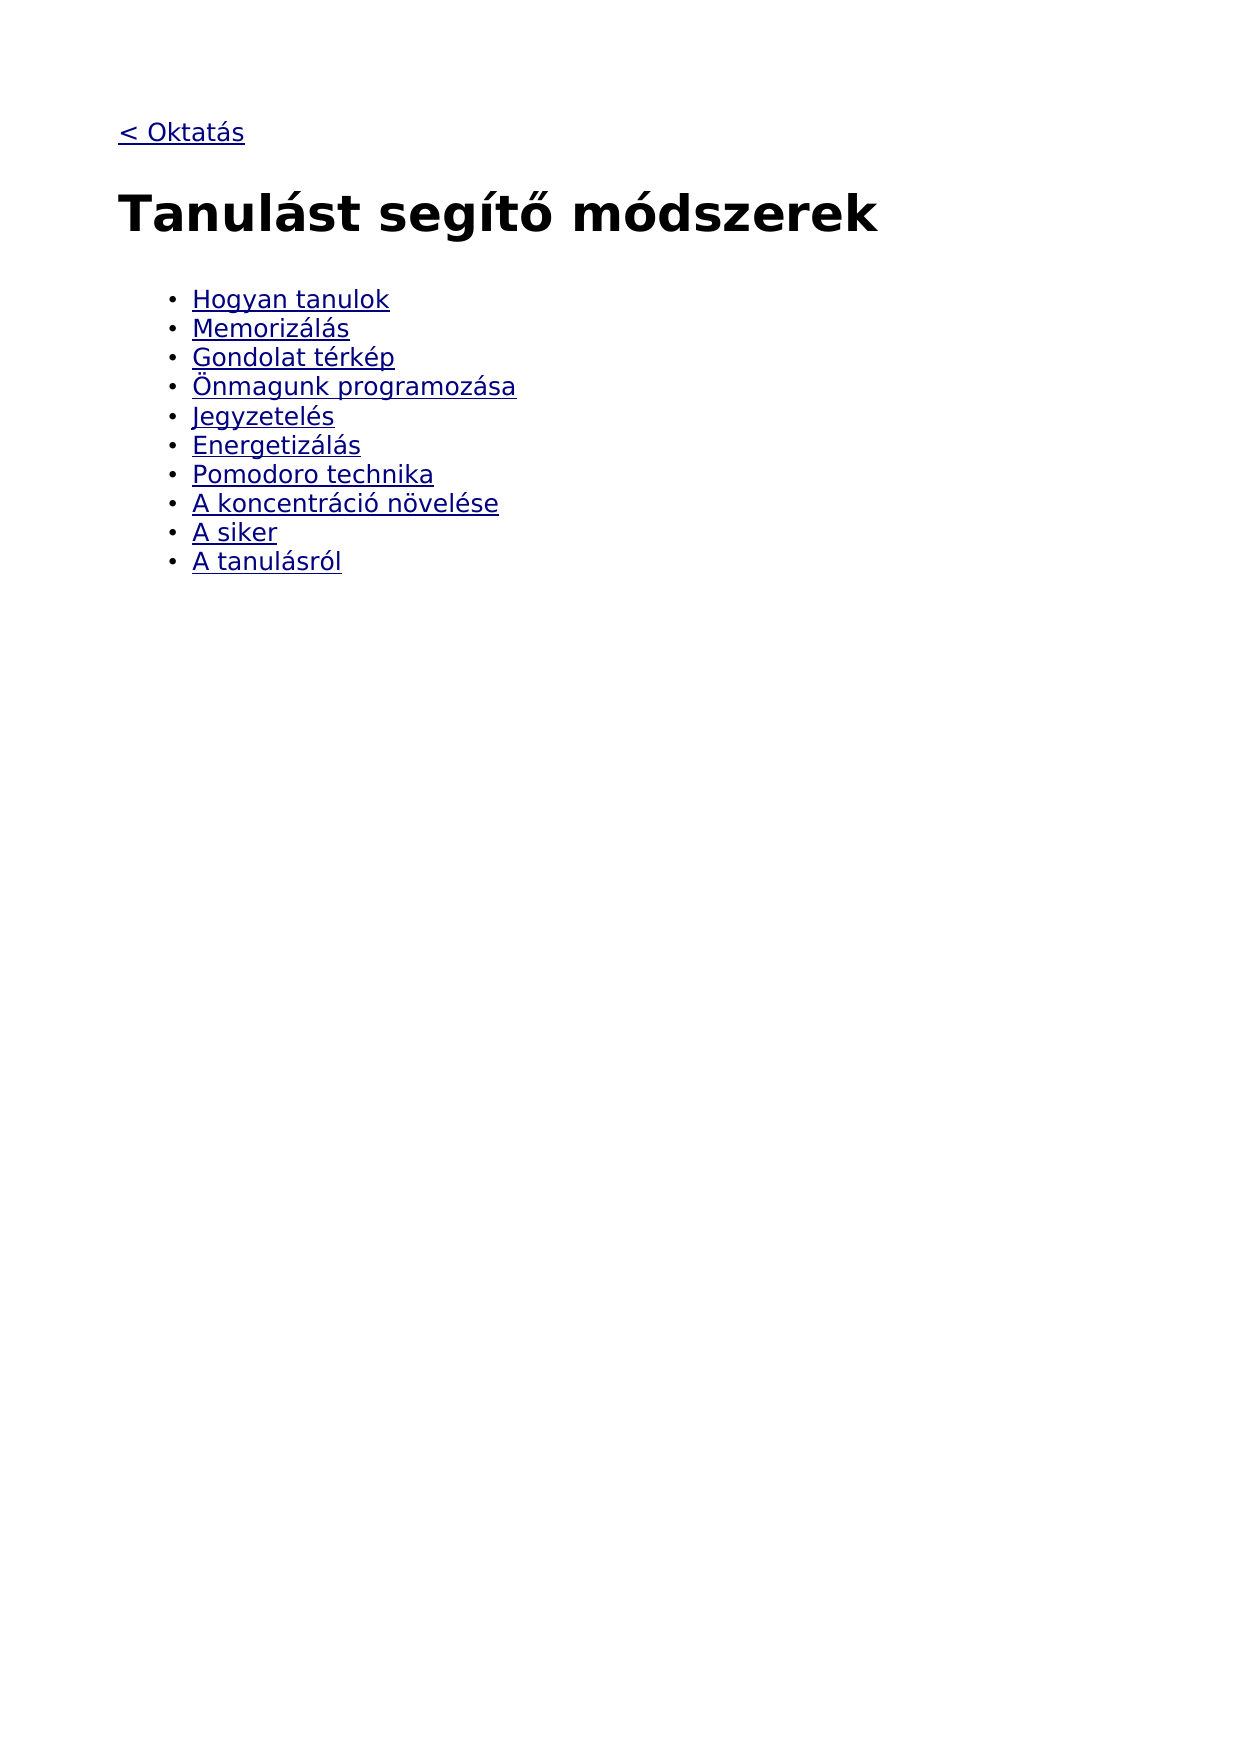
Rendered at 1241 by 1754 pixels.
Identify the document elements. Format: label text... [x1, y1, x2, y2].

list Önmagunk programozása [177, 372, 1122, 402]
list A koncentráció növelése [177, 489, 1122, 518]
list Jegyzetelés [177, 402, 1122, 431]
text < Oktatás [118, 118, 1122, 147]
list A siker [177, 518, 1122, 547]
list Energetizálás [177, 431, 1122, 460]
subtitle Tanulást segítő módszerek [118, 185, 1122, 243]
list Hogyan tanulok [177, 285, 1122, 314]
list A tanulásról [177, 547, 1122, 577]
list Memorizálás [177, 314, 1122, 343]
list Pomodoro technika [177, 460, 1122, 489]
list Gondolat térkép [177, 343, 1122, 372]
